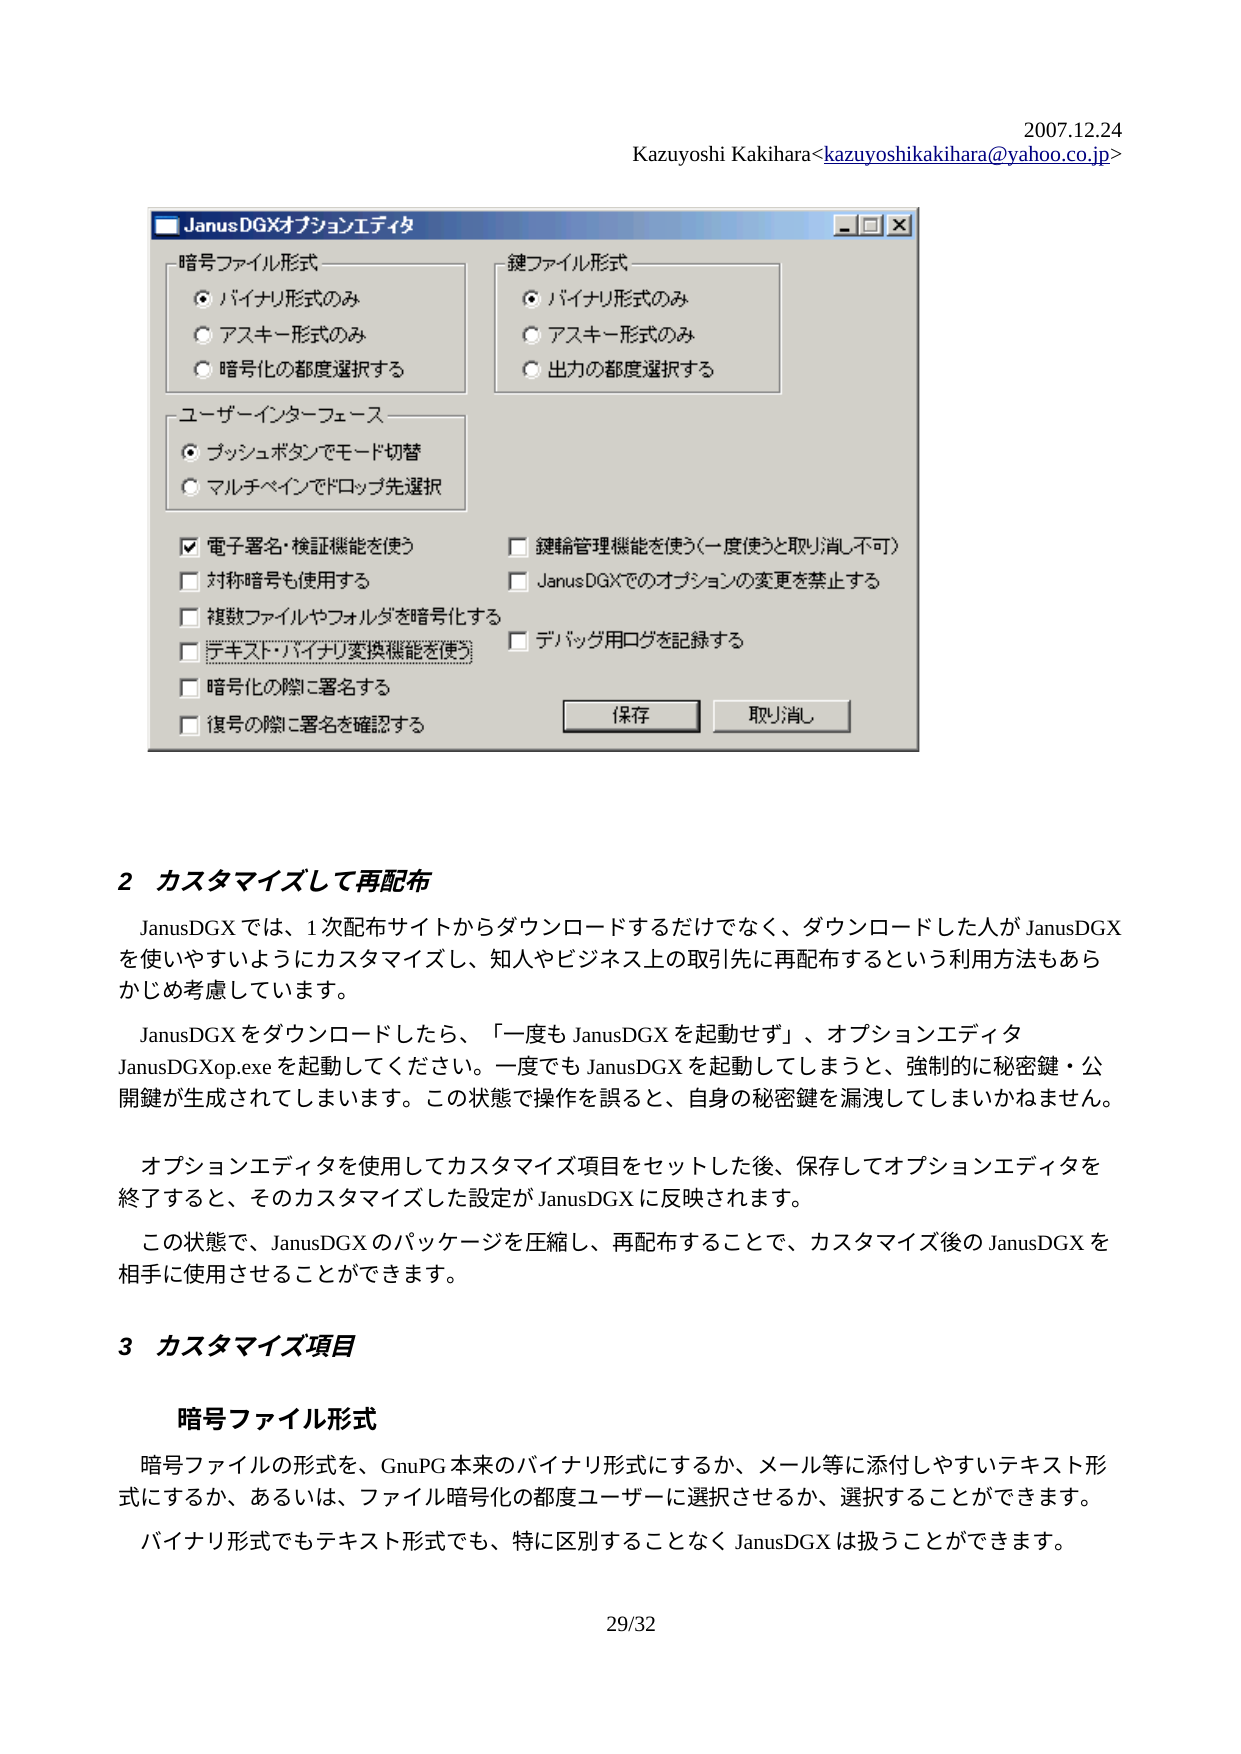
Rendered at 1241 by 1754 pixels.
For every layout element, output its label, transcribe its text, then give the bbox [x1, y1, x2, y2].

text この状態で、JanusDGXのパッケージを圧縮し、再配布することで、カスタマイズ後のJanusDGXを相手に使用させることができます。 [118, 1225, 1122, 1288]
text 暗号ファイルの形式を、GnuPG本来のバイナリ形式にするか、メール等に添付しやすいテキスト形式にするか、あるいは、ファイル暗号化の都度ユーザーに選択させるか、選択することができます。 [118, 1448, 1122, 1512]
subtitle 暗号ファイル形式 [177, 1400, 1122, 1436]
subtitle カスタマイズして再配布 [118, 861, 1122, 897]
text バイナリ形式でもテキスト形式でも、特に区別することなくJanusDGXは扱うことができます。 [118, 1524, 1122, 1556]
text オプションエディタを使用してカスタマイズ項目をセットした後、保存してオプションエディタを終了すると、そのカスタマイズした設定がJanusDGXに反映されます。 [118, 1149, 1122, 1213]
picture [147, 207, 920, 752]
text JanusDGXでは、1次配布サイトからダウンロードするだけでなく、ダウンロードした人がJanusDGXを使いやすいようにカスタマイズし、知人やビジネス上の取引先に再配布するという利用方法もあらかじめ考慮しています。 [118, 910, 1122, 1005]
text JanusDGXをダウンロードしたら、「一度もJanusDGXを起動せず」、オプションエディタJanusDGXop.exeを起動してください。一度でもJanusDGXを起動してしまうと、強制的に秘密鍵・公開鍵が生成されてしまいます。この状態で操作を誤ると、自身の秘密鍵を漏洩してしまいかねません。 [118, 1017, 1122, 1112]
subtitle カスタマイズ項目 [118, 1326, 1122, 1362]
